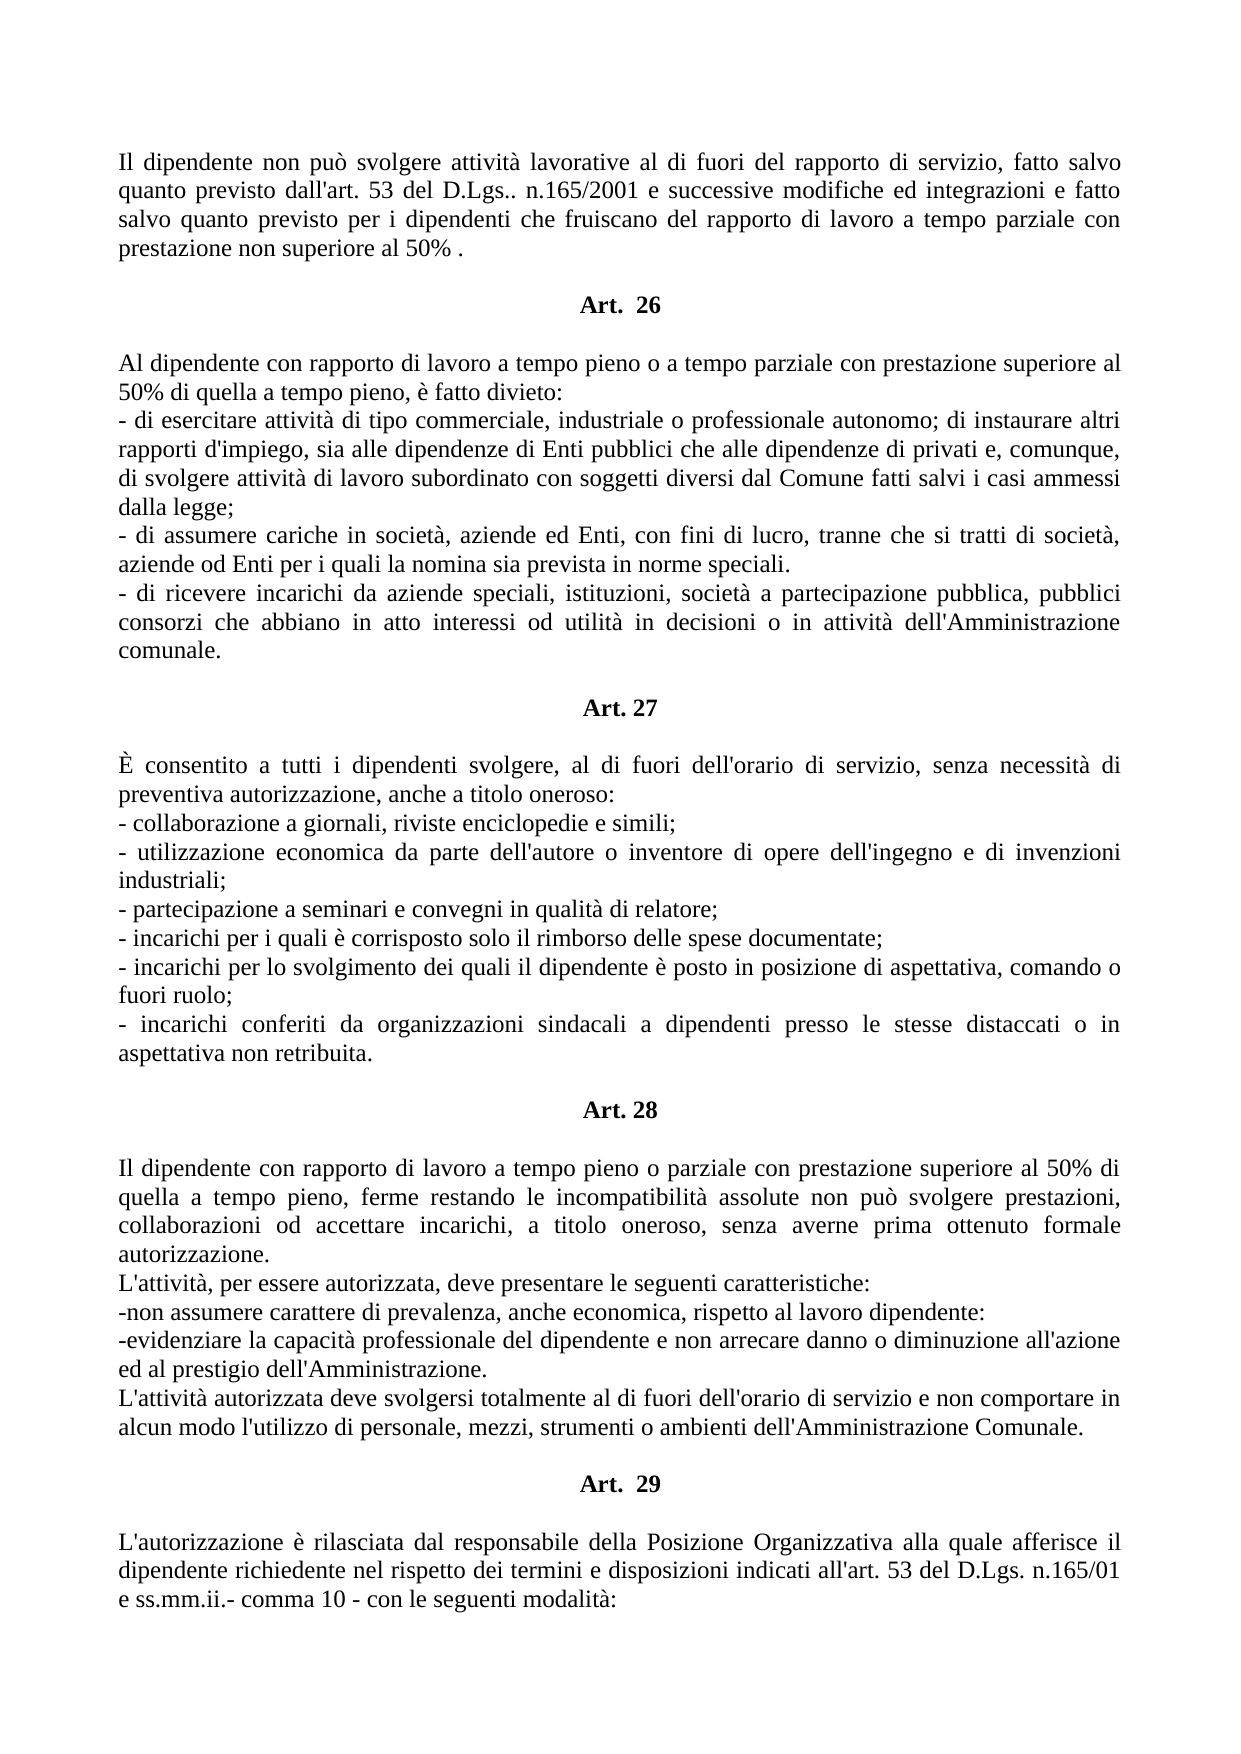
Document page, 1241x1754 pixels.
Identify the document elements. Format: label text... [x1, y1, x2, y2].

text Art. 29 [118, 1469, 1122, 1498]
text - partecipazione a seminari e convegni in qualità di relatore; [118, 894, 1122, 923]
text - incarichi conferiti da organizzazioni sindacali a dipendenti presso le stesse distaccati o in aspettativa non retribuita. [118, 1009, 1122, 1067]
text - di esercitare attività di tipo commerciale, industriale o professionale autonomo; di instaurare altri rapporti d'impiego, sia alle dipendenze di Enti pubblici che alle dipendenze di privati e, comunque, di svolgere attività di lavoro subordinato con soggetti diversi dal Comune fatti salvi i casi ammessi dalla legge; [118, 406, 1122, 521]
text -non assumere carattere di prevalenza, anche economica, rispetto al lavoro dipendente: [118, 1297, 1122, 1326]
text -evidenziare la capacità professionale del dipendente e non arrecare danno o diminuzione all'azione ed al prestigio dell'Amministrazione. [118, 1326, 1122, 1383]
text - collaborazione a giornali, riviste enciclopedie e simili; [118, 808, 1122, 837]
text L'attività autorizzata deve svolgersi totalmente al di fuori dell'orario di servizio e non comportare in alcun modo l'utilizzo di personale, mezzi, strumenti o ambienti dell'Amministrazione Comunale. [118, 1383, 1122, 1441]
text - incarichi per i quali è corrisposto solo il rimborso delle spese documentate; [118, 923, 1122, 952]
text Il dipendente con rapporto di lavoro a tempo pieno o parziale con prestazione superiore al 50% di quella a tempo pieno, ferme restando le incompatibilità assolute non può svolgere prestazioni, collaborazioni od accettare incarichi, a titolo oneroso, senza averne prima ottenuto formale autorizzazione. [118, 1153, 1122, 1268]
text Art. 27 [118, 693, 1122, 722]
text Art. 28 [118, 1096, 1122, 1124]
text - incarichi per lo svolgimento dei quali il dipendente è posto in posizione di aspettativa, comando o fuori ruolo; [118, 952, 1122, 1009]
text Art. 26 [118, 291, 1122, 319]
text Al dipendente con rapporto di lavoro a tempo pieno o a tempo parziale con prestazione superiore al 50% di quella a tempo pieno, è fatto divieto: [118, 348, 1122, 406]
text L'attività, per essere autorizzata, deve presentare le seguenti caratteristiche: [118, 1268, 1122, 1297]
text Il dipendente non può svolgere attività lavorative al di fuori del rapporto di servizio, fatto salvo quanto previsto dall'art. 53 del D.Lgs.. n.165/2001 e successive modifiche ed integrazioni e fatto salvo quanto previsto per i dipendenti che fruiscano del rapporto di lavoro a tempo parziale con prestazione non superiore al 50% . [118, 147, 1122, 262]
text - di ricevere incarichi da aziende speciali, istituzioni, società a partecipazione pubblica, pubblici consorzi che abbiano in atto interessi od utilità in decisioni o in attività dell'Amministrazione comunale. [118, 578, 1122, 664]
text - di assumere cariche in società, aziende ed Enti, con fini di lucro, tranne che si tratti di società, aziende od Enti per i quali la nomina sia prevista in norme speciali. [118, 521, 1122, 578]
text È consentito a tutti i dipendenti svolgere, al di fuori dell'orario di servizio, senza necessità di preventiva autorizzazione, anche a titolo oneroso: [118, 751, 1122, 808]
text L'autorizzazione è rilasciata dal responsabile della Posizione Organizzativa alla quale afferisce il dipendente richiedente nel rispetto dei termini e disposizioni indicati all'art. 53 del D.Lgs. n.165/01 e ss.mm.ii.- comma 10 - con le seguenti modalità: [118, 1527, 1122, 1613]
text - utilizzazione economica da parte dell'autore o inventore di opere dell'ingegno e di invenzioni industriali; [118, 837, 1122, 894]
